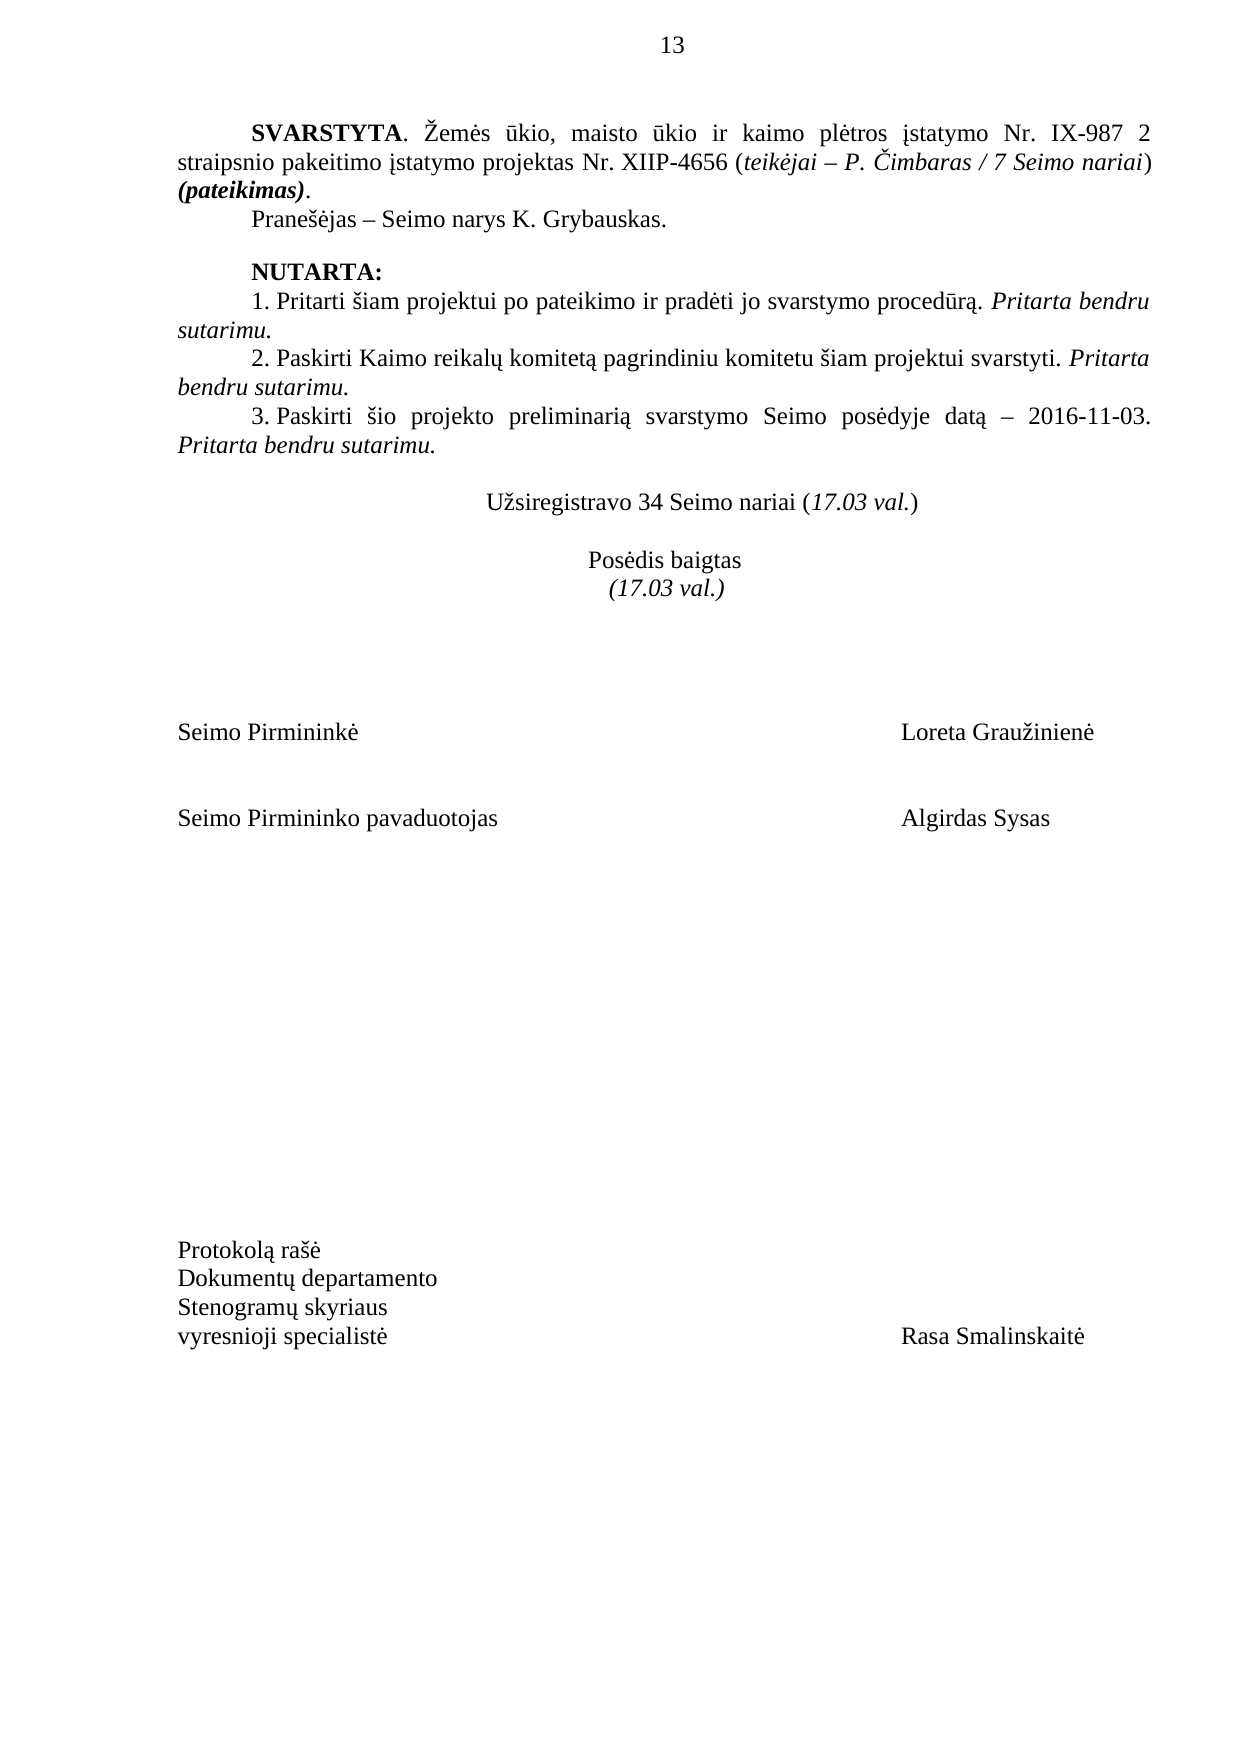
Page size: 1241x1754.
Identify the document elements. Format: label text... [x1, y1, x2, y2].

text 3. Paskirti šio projekto preliminarią svarstymo Seimo posėdyje datą – 2016-11-03. Pritarta bendru sutarimu. [177, 401, 1152, 458]
text Stenogramų skyriaus [177, 1292, 1152, 1321]
text 2. Paskirti Kaimo reikalų komitetą pagrindiniu komitetu šiam projektui svarstyti. Pritarta bendru sutarimu. [177, 343, 1152, 401]
text Dokumentų departamento [177, 1263, 1152, 1292]
text 1. Pritarti šiam projektui po pateikimo ir pradėti jo svarstymo procedūrą. Pritarta bendru sutarimu. [177, 286, 1152, 343]
text (17.03 val.) [177, 573, 1152, 602]
text SVARSTYTA. Žemės ūkio, maisto ūkio ir kaimo plėtros įstatymo Nr. IX-987 2 straipsnio pakeitimo įstatymo projektas Nr. XIIP-4656 (teikėjai – P. Čimbaras / 7 Seimo nariai) (pateikimas). [177, 118, 1152, 204]
text Užsiregistravo 34 Seimo nariai (17.03 val.) [177, 487, 1152, 516]
text NUTARTA: [177, 257, 1152, 286]
text Pranešėjas – Seimo narys K. Grybauskas. [177, 204, 1152, 233]
text Seimo Pirmininko pavaduotojas Algirdas Sysas [177, 803, 1152, 832]
text vyresnioji specialistė Rasa Smalinskaitė [177, 1321, 1152, 1350]
text Protokolą rašė [177, 1235, 1152, 1263]
text Seimo Pirmininkė Loreta Graužinienė [177, 717, 1152, 746]
text Posėdis baigtas [177, 545, 1152, 573]
